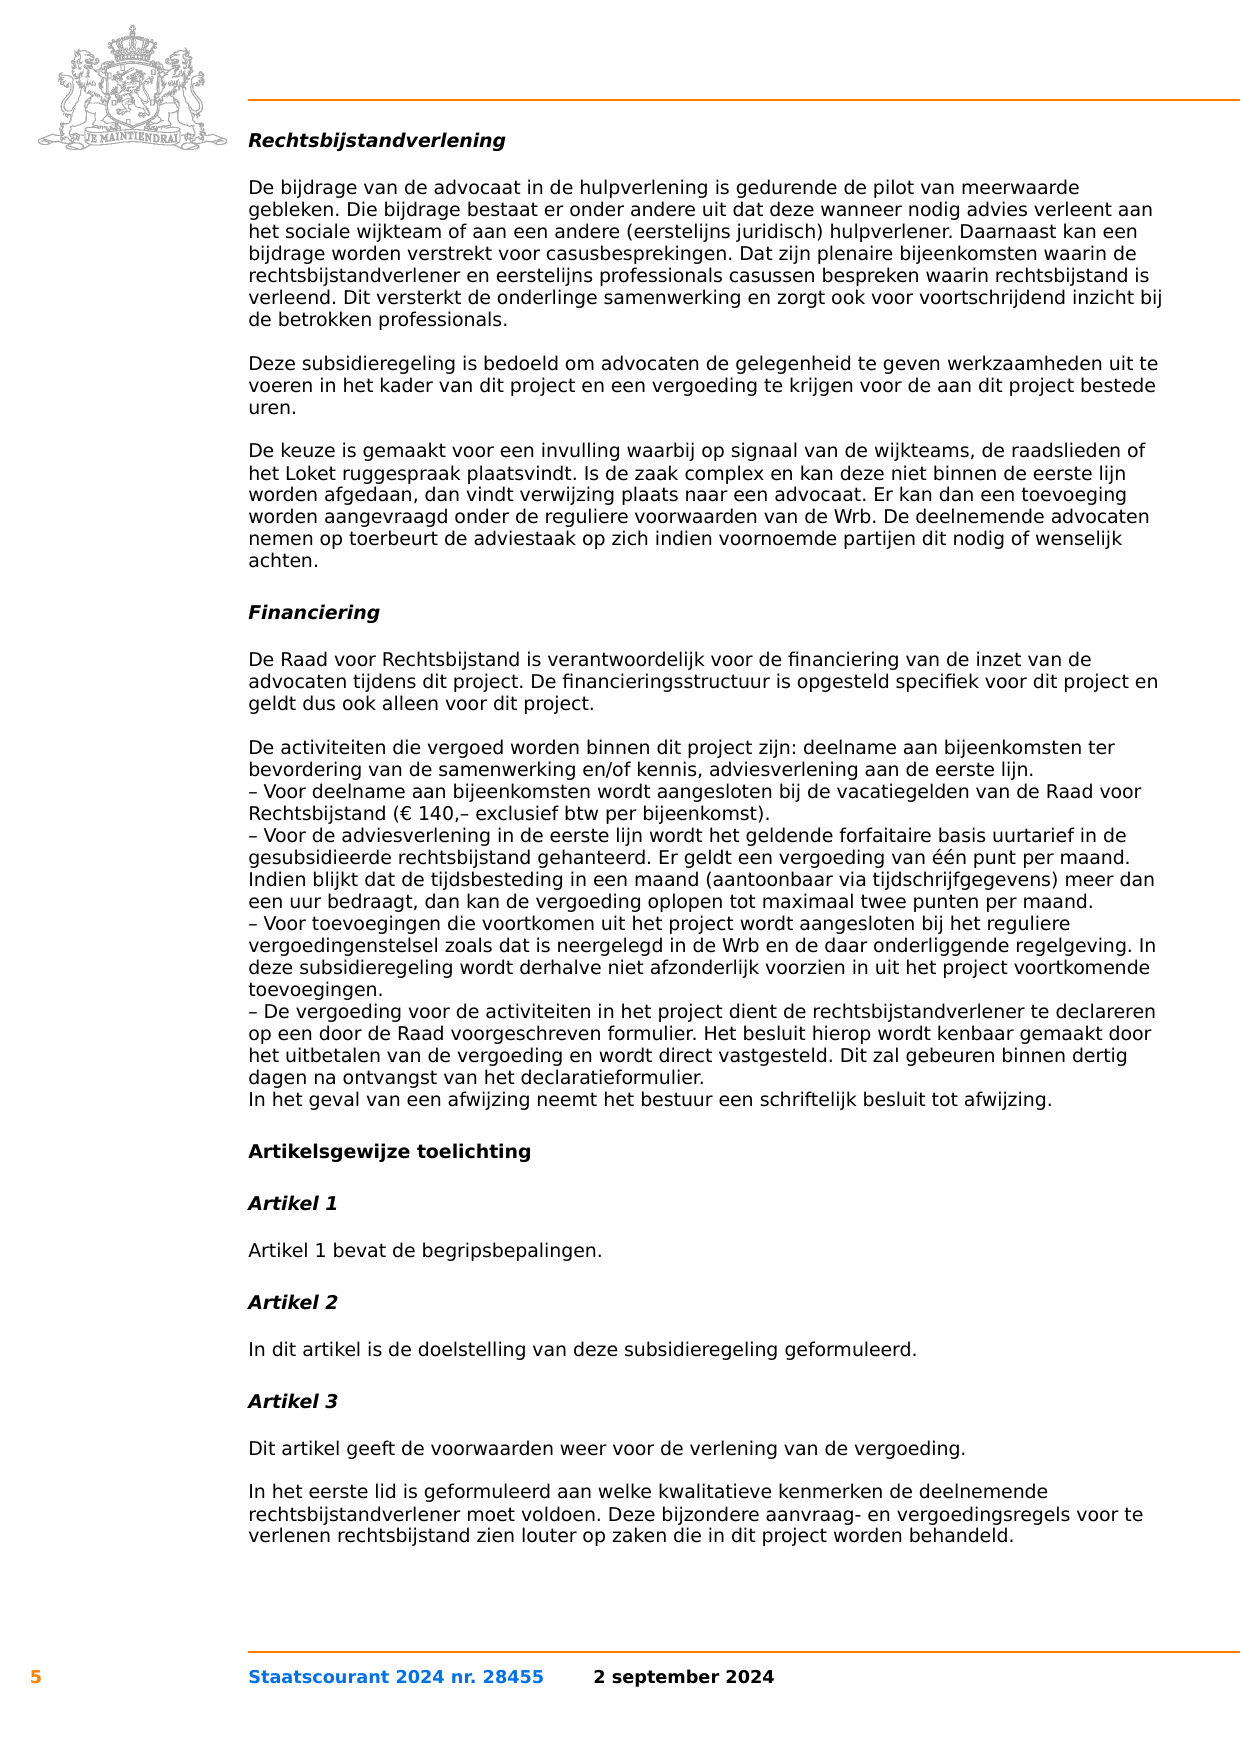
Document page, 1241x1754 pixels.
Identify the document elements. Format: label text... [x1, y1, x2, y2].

picture [38, 25, 227, 150]
subtitle Financiering [248, 602, 1163, 624]
text Artikel 1 bevat de begripsbepalingen. [248, 1240, 1163, 1262]
text – De vergoeding voor de activiteiten in het project dient de rechtsbijstandverlener te declareren op een door de Raad voorgeschreven formulier. Het besluit hierop wordt kenbaar gemaakt door het uitbetalen van de vergoeding en wordt direct vastgesteld. Dit zal gebeuren binnen dertig dagen na ontvangst van het declaratieformulier. [248, 1001, 1163, 1089]
text De activiteiten die vergoed worden binnen dit project zijn: deelname aan bijeenkomsten ter bevordering van de samenwerking en/of kennis, adviesverlening aan de eerste lijn. [248, 737, 1163, 781]
text De keuze is gemaakt voor een invulling waarbij op signaal van de wijkteams, de raadslieden of het Loket ruggespraak plaatsvindt. Is de zaak complex en kan deze niet binnen de eerste lijn worden afgedaan, dan vindt verwijzing plaats naar een advocaat. Er kan dan een toevoeging worden aangevraagd onder de reguliere voorwaarden van de Wrb. De deelnemende advocaten nemen op toerbeurt de adviestaak op zich indien voornoemde partijen dit nodig of wenselijk achten. [248, 440, 1163, 572]
text In het eerste lid is geformuleerd aan welke kwalitatieve kenmerken de deelnemende rechtsbijstandverlener moet voldoen. Deze bijzondere aanvraag- en vergoedingsregels voor te verlenen rechtsbijstand zien louter op zaken die in dit project worden behandeld. [248, 1481, 1163, 1547]
text – Voor deelname aan bijeenkomsten wordt aangesloten bij de vacatiegelden van de Raad voor Rechtsbijstand (€ 140,– exclusief btw per bijeenkomst). [248, 781, 1163, 825]
text De bijdrage van de advocaat in de hulpverlening is gedurende de pilot van meerwaarde gebleken. Die bijdrage bestaat er onder andere uit dat deze wanneer nodig advies verleent aan het sociale wijkteam of aan een andere (eerstelijns juridisch) hulpverlener. Daarnaast kan een bijdrage worden verstrekt voor casusbesprekingen. Dat zijn plenaire bijeenkomsten waarin de rechtsbijstandverlener en eerstelijns professionals casussen bespreken waarin rechtsbijstand is verleend. Dit versterkt de onderlinge samenwerking en zorgt ook voor voortschrijdend inzicht bij de betrokken professionals. [248, 177, 1163, 331]
text – Voor toevoegingen die voortkomen uit het project wordt aangesloten bij het reguliere vergoedingenstelsel zoals dat is neergelegd in de Wrb en de daar onderliggende regelgeving. In deze subsidieregeling wordt derhalve niet afzonderlijk voorzien in uit het project voortkomende toevoegingen. [248, 913, 1163, 1001]
subtitle Artikel 1 [248, 1193, 1163, 1215]
text – Voor de adviesverlening in de eerste lijn wordt het geldende forfaitaire basis uurtarief in de gesubsidieerde rechtsbijstand gehanteerd. Er geldt een vergoeding van één punt per maand. Indien blijkt dat de tijdsbesteding in een maand (aantoonbaar via tijdschrijfgegevens) meer dan een uur bedraagt, dan kan de vergoeding oplopen tot maximaal twee punten per maand. [248, 825, 1163, 913]
text Dit artikel geeft de voorwaarden weer voor de verlening van de vergoeding. [248, 1438, 1163, 1459]
text De Raad voor Rechtsbijstand is verantwoordelijk voor de financiering van de inzet van de advocaten tijdens dit project. De financieringsstructuur is opgesteld specifiek voor dit project en geldt dus ook alleen voor dit project. [248, 649, 1163, 715]
text In het geval van een afwijzing neemt het bestuur een schriftelijk besluit tot afwijzing. [248, 1089, 1163, 1111]
text Deze subsidieregeling is bedoeld om advocaten de gelegenheid te geven werkzaamheden uit te voeren in het kader van dit project en een vergoeding te krijgen voor de aan dit project bestede uren. [248, 353, 1163, 418]
subtitle Artikel 3 [248, 1391, 1163, 1413]
subtitle Artikel 2 [248, 1292, 1163, 1314]
text In dit artikel is de doelstelling van deze subsidieregeling geformuleerd. [248, 1339, 1163, 1361]
subtitle Rechtsbijstandverlening [248, 130, 1163, 152]
subtitle Artikelsgewijze toelichting [248, 1141, 1163, 1163]
